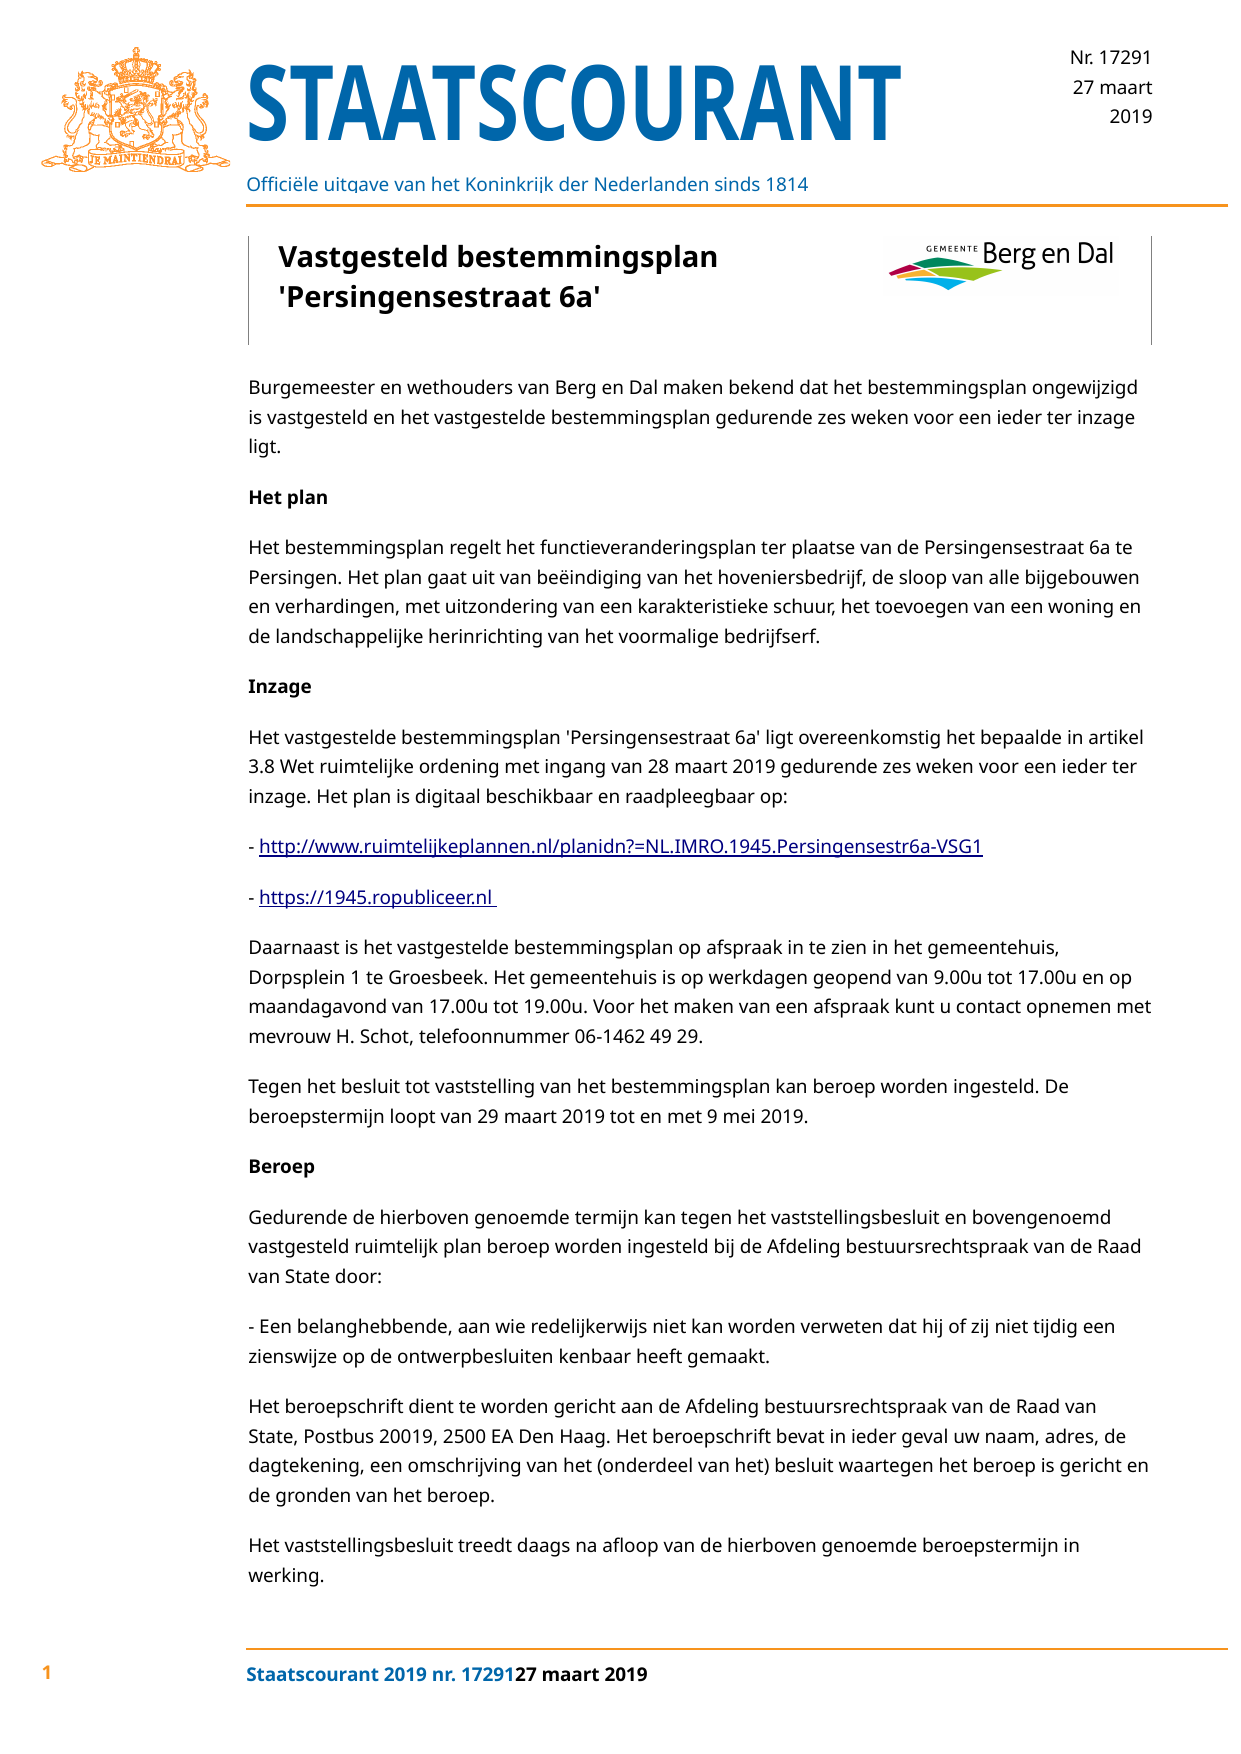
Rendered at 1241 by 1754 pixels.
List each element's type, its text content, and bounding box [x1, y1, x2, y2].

text Het bestemmingsplan regelt het functieveranderingsplan ter plaatse van de Persingensestraat 6a te Persingen. Het plan gaat uit van beëindiging van het hoveniersbedrijf, de sloop van alle bijgebouwen en verhardingen, met uitzondering van een karakteristieke schuur, het toevoegen van een woning en de landschappelijke herinrichting van het voormalige bedrijfserf. [248, 534, 1152, 649]
text - http://www.ruimtelijkeplannen.nl/planidn?=NL.IMRO.1945.Persingensestr6a-VSG1 [248, 833, 1152, 859]
table_header Vastgesteld bestemmingsplan 'Persingensestraat 6a' [249, 236, 850, 345]
table_header [850, 236, 1151, 345]
text Het beroepschrift dient te worden gericht aan de Afdeling bestuursrechtspraak van de Raad van State, Postbus 20019, 2500 EA Den Haag. Het beroepschrift bevat in ieder geval uw naam, adres, de dagtekening, een omschrijving van het (onderdeel van het) besluit waartegen het beroep is gericht en de gronden van het beroep. [248, 1393, 1152, 1508]
text - Een belanghebbende, aan wie redelijkerwijs niet kan worden verweten dat hij of zij niet tijdig een zienswijze op de ontwerpbesluiten kenbaar heeft gemaakt. [248, 1313, 1152, 1369]
text Het plan [248, 484, 1152, 509]
picture [882, 236, 1119, 296]
text Inzage [248, 673, 1152, 699]
text Beroep [248, 1153, 1152, 1179]
text - https://1945.ropubliceer.nl [248, 884, 1152, 909]
picture [41, 47, 231, 172]
text Burgemeester en wethouders van Berg en Dal maken bekend dat het bestemmingsplan ongewijzigd is vastgesteld en het vastgestelde bestemmingsplan gedurende zes weken voor een ieder ter inzage ligt. [248, 374, 1152, 459]
text Tegen het besluit tot vaststelling van het bestemmingsplan kan beroep worden ingesteld. De beroepstermijn loopt van 29 maart 2019 tot en met 9 mei 2019. [248, 1073, 1152, 1129]
text Het vaststellingsbesluit treedt daags na afloop van de hierboven genoemde beroepstermijn in werking. [248, 1533, 1152, 1588]
text Gedurende de hierboven genoemde termijn kan tegen het vaststellingsbesluit en bovengenoemd vastgesteld ruimtelijk plan beroep worden ingesteld bij de Afdeling bestuursrechtspraak van de Raad van State door: [248, 1204, 1152, 1289]
text Daarnaast is het vastgestelde bestemmingsplan op afspraak in te zien in het gemeentehuis, Dorpsplein 1 te Groesbeek. Het gemeentehuis is op werkdagen geopend van 9.00u tot 17.00u en op maandagavond van 17.00u tot 19.00u. Voor het maken van een afspraak kunt u contact opnemen met mevrouw H. Schot, telefoonnummer 06-1462 49 29. [248, 934, 1152, 1049]
text Het vastgestelde bestemmingsplan 'Persingensestraat 6a' ligt overeenkomstig het bepaalde in artikel 3.8 Wet ruimtelijke ordening met ingang van 28 maart 2019 gedurende zes weken voor een ieder ter inzage. Het plan is digitaal beschikbaar en raadpleegbaar op: [248, 724, 1152, 809]
